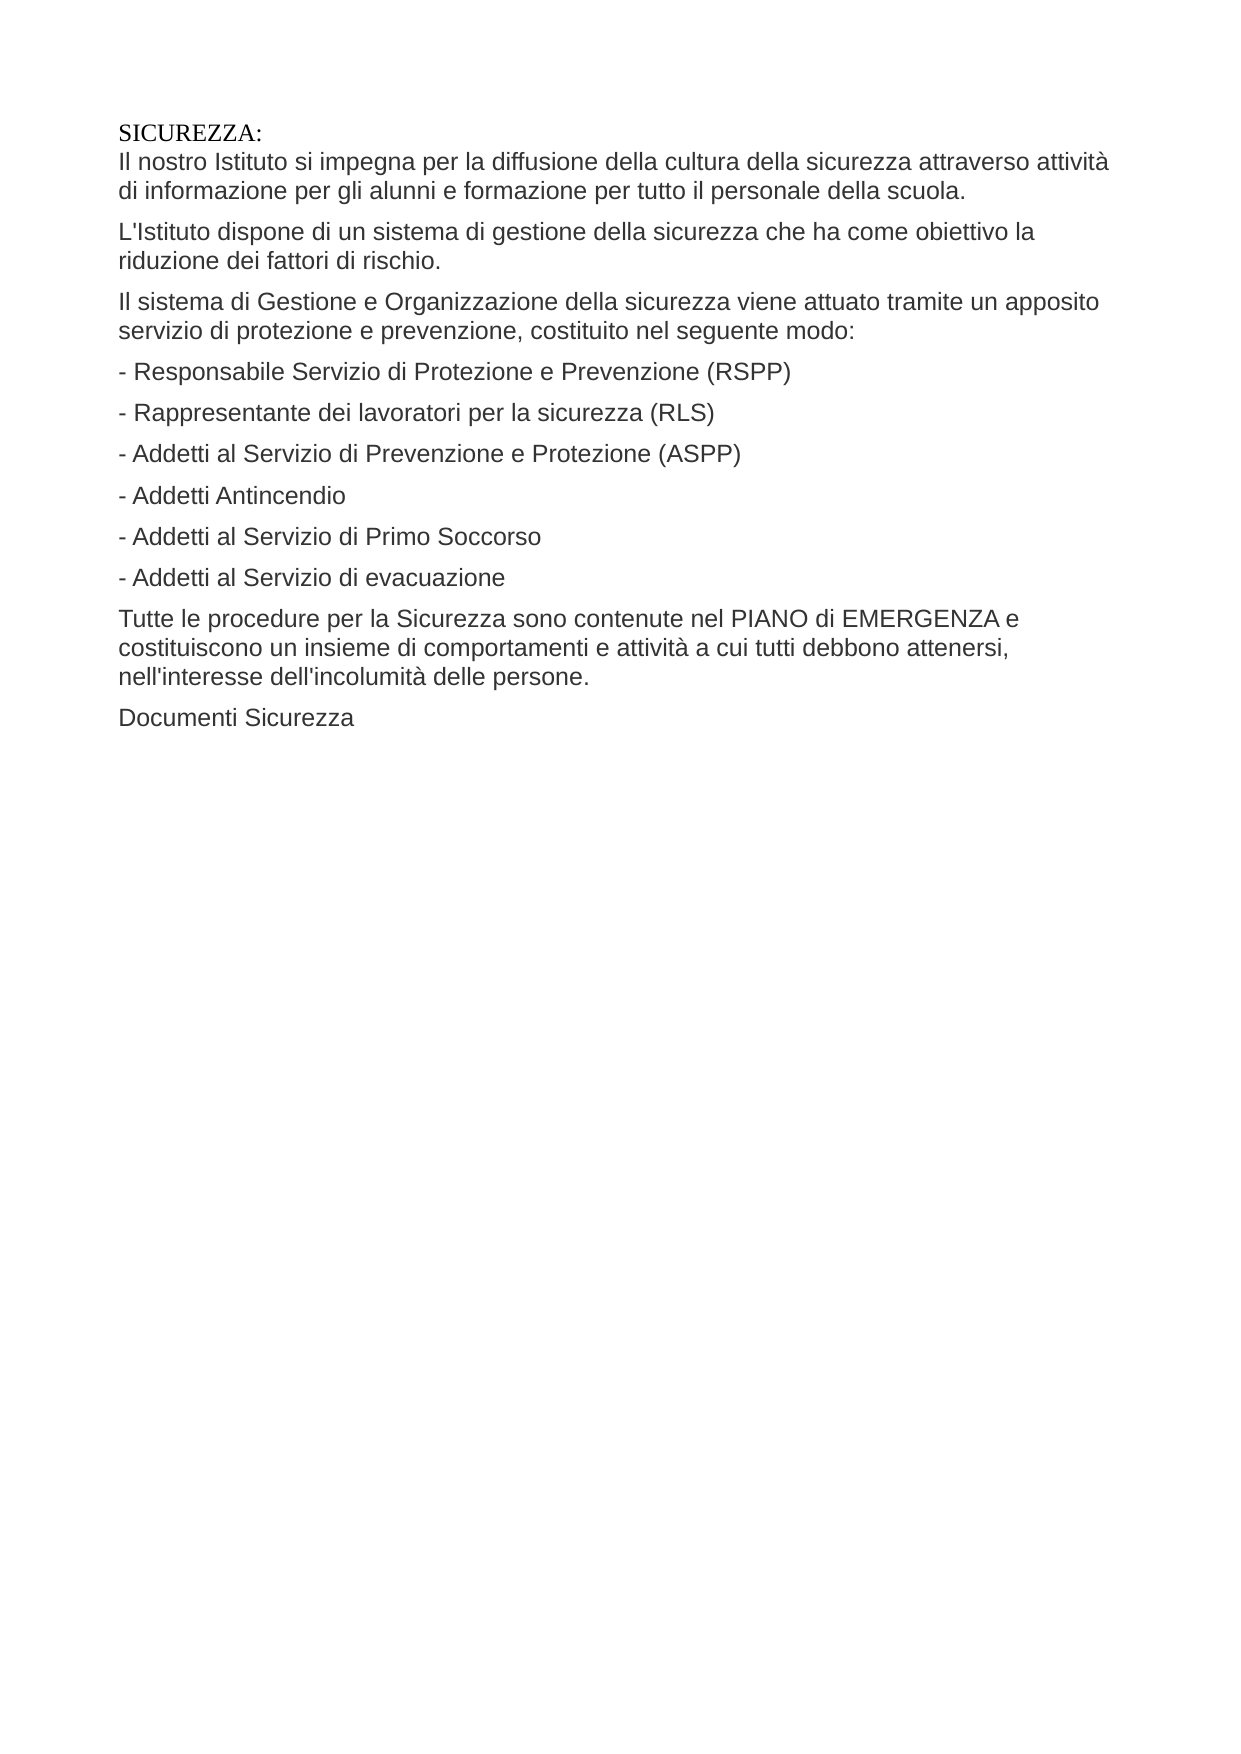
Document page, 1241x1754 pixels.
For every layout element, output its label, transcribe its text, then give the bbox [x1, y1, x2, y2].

text SICUREZZA: [118, 118, 1122, 147]
text Documenti Sicurezza [118, 703, 1122, 732]
text - Addetti al Servizio di Primo Soccorso [118, 522, 1122, 551]
text - Addetti al Servizio di evacuazione [118, 563, 1122, 592]
text - Rappresentante dei lavoratori per la sicurezza (RLS) [118, 398, 1122, 427]
text Il sistema di Gestione e Organizzazione della sicurezza viene attuato tramite un apposito servizio di protezione e prevenzione, costituito nel seguente modo: [118, 287, 1122, 344]
text - Addetti Antincendio [118, 481, 1122, 509]
text - Responsabile Servizio di Protezione e Prevenzione (RSPP) [118, 357, 1122, 386]
text - Addetti al Servizio di Prevenzione e Protezione (ASPP) [118, 439, 1122, 468]
text L'Istituto dispone di un sistema di gestione della sicurezza che ha come obiettivo la riduzione dei fattori di rischio. [118, 217, 1122, 274]
text Il nostro Istituto si impegna per la diffusione della cultura della sicurezza attraverso attività di informazione per gli alunni e formazione per tutto il personale della scuola. [118, 147, 1122, 204]
text Tutte le procedure per la Sicurezza sono contenute nel PIANO di EMERGENZA e costituiscono un insieme di comportamenti e attività a cui tutti debbono attenersi, nell'interesse dell'incolumità delle persone. [118, 604, 1122, 691]
